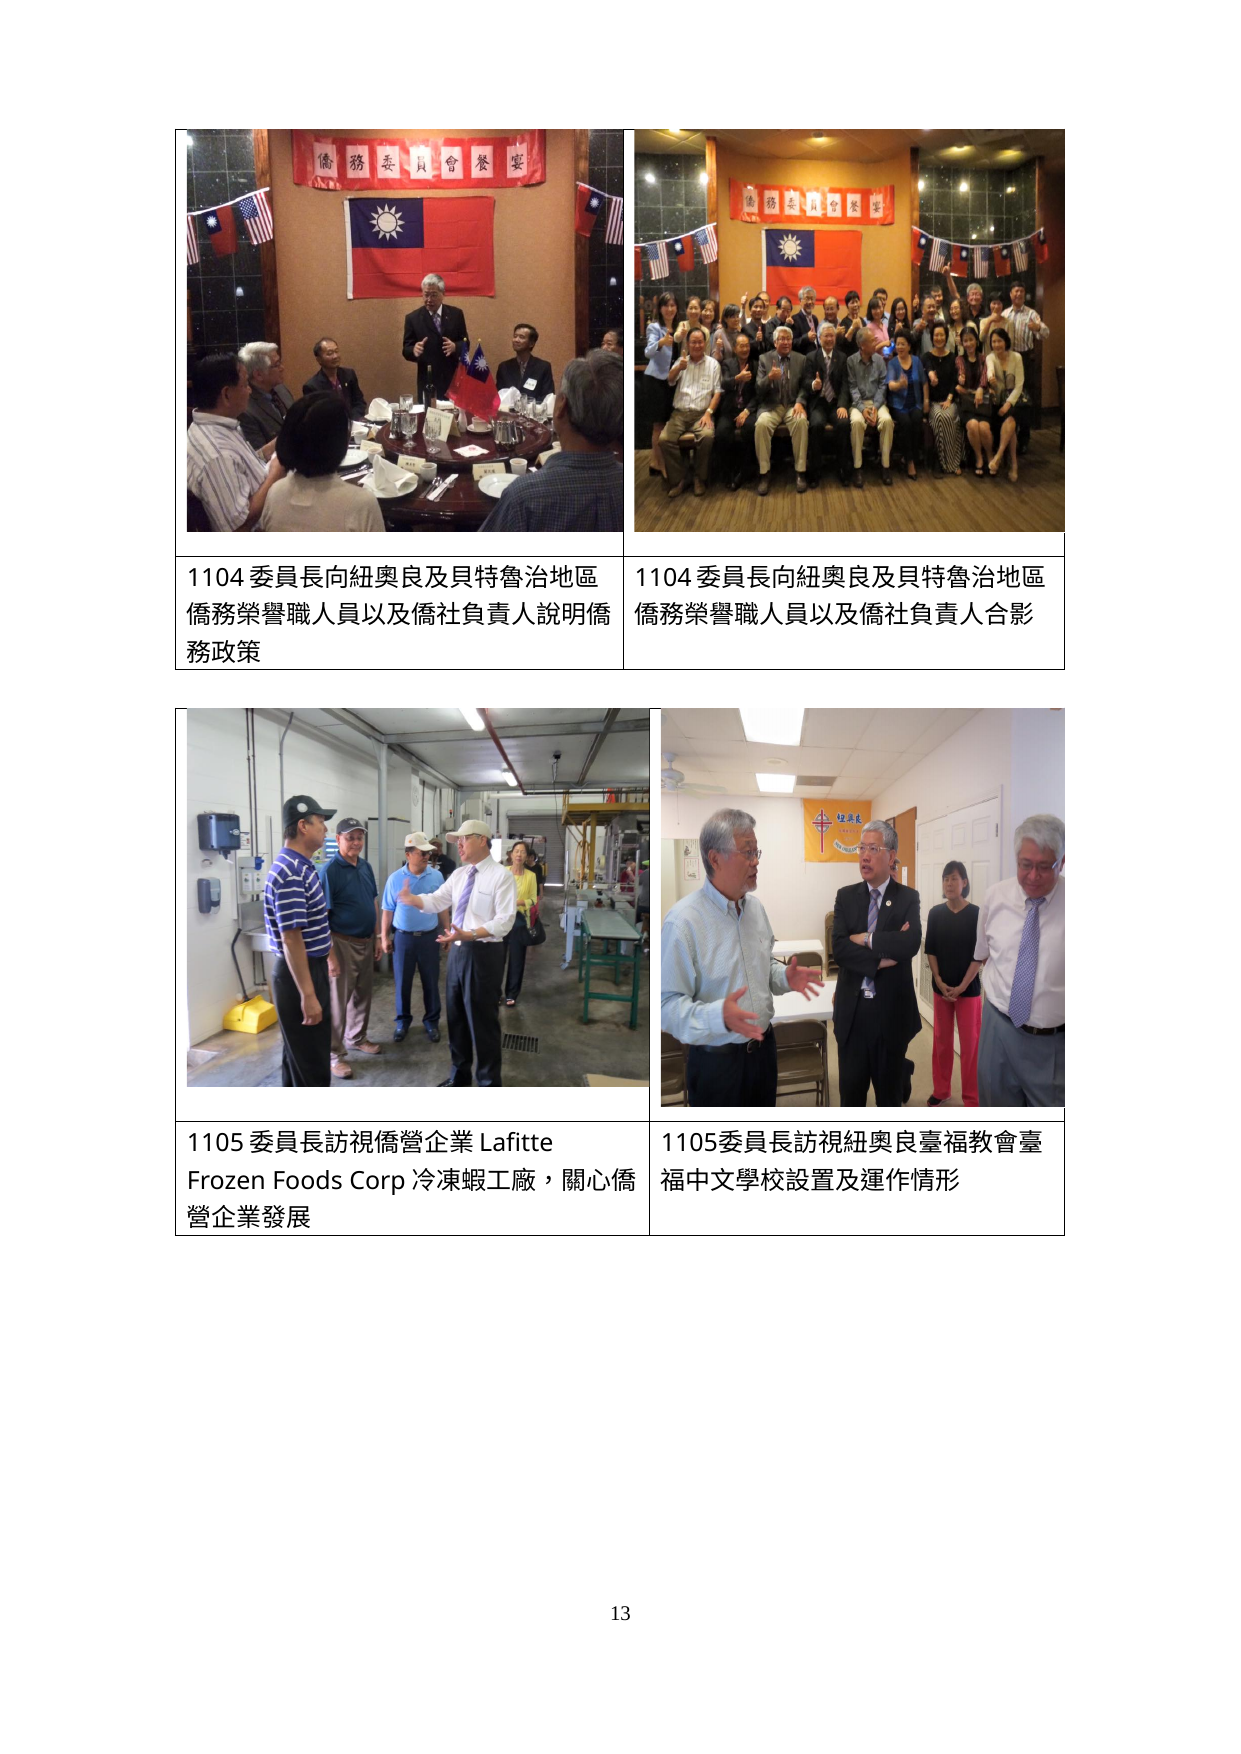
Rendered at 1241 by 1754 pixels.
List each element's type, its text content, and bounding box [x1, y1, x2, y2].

picture [186, 708, 650, 1087]
table_cell 1104委員長向紐奧良及貝特魯治地區僑務榮譽職人員以及僑社負責人說明僑務政策 [176, 557, 623, 669]
table_cell 1105委員長訪視紐奧良臺福教會臺福中文學校設置及運作情形 [650, 1122, 1064, 1235]
table_cell 1105委員長訪視僑營企業Lafitte Frozen Foods Corp冷凍蝦工廠，關心僑營企業發展 [176, 1122, 649, 1235]
table_cell 1104委員長向紐奧良及貝特魯治地區僑務榮譽職人員以及僑社負責人合影 [624, 557, 1064, 669]
table_header [176, 709, 649, 1121]
picture [634, 129, 1065, 532]
table_header [650, 709, 1065, 1121]
table_cell [176, 130, 623, 556]
table_cell [624, 130, 1065, 556]
picture [660, 708, 1065, 1107]
picture [186, 129, 623, 532]
